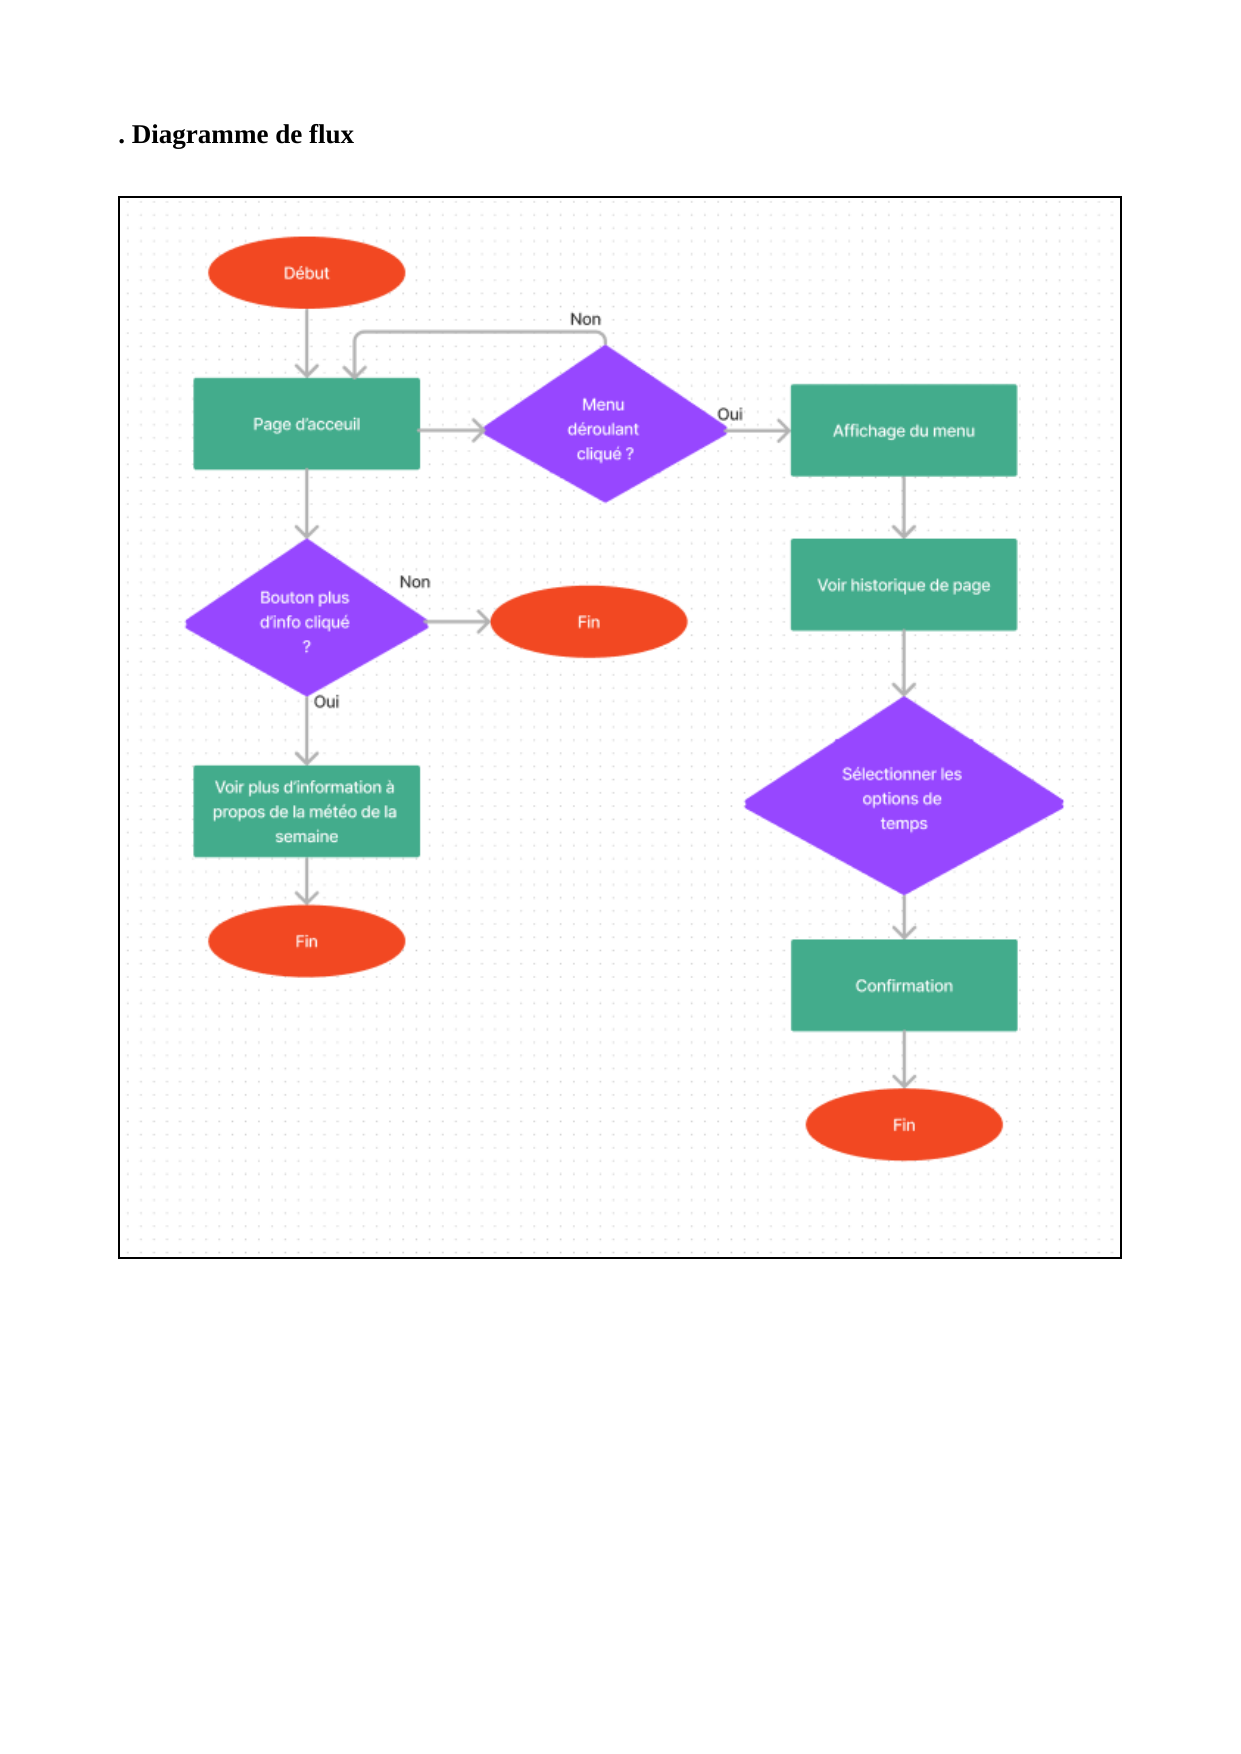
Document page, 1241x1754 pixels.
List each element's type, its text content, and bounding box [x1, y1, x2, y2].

text . Diagramme de flux [118, 118, 1122, 149]
picture [123, 200, 1118, 1255]
